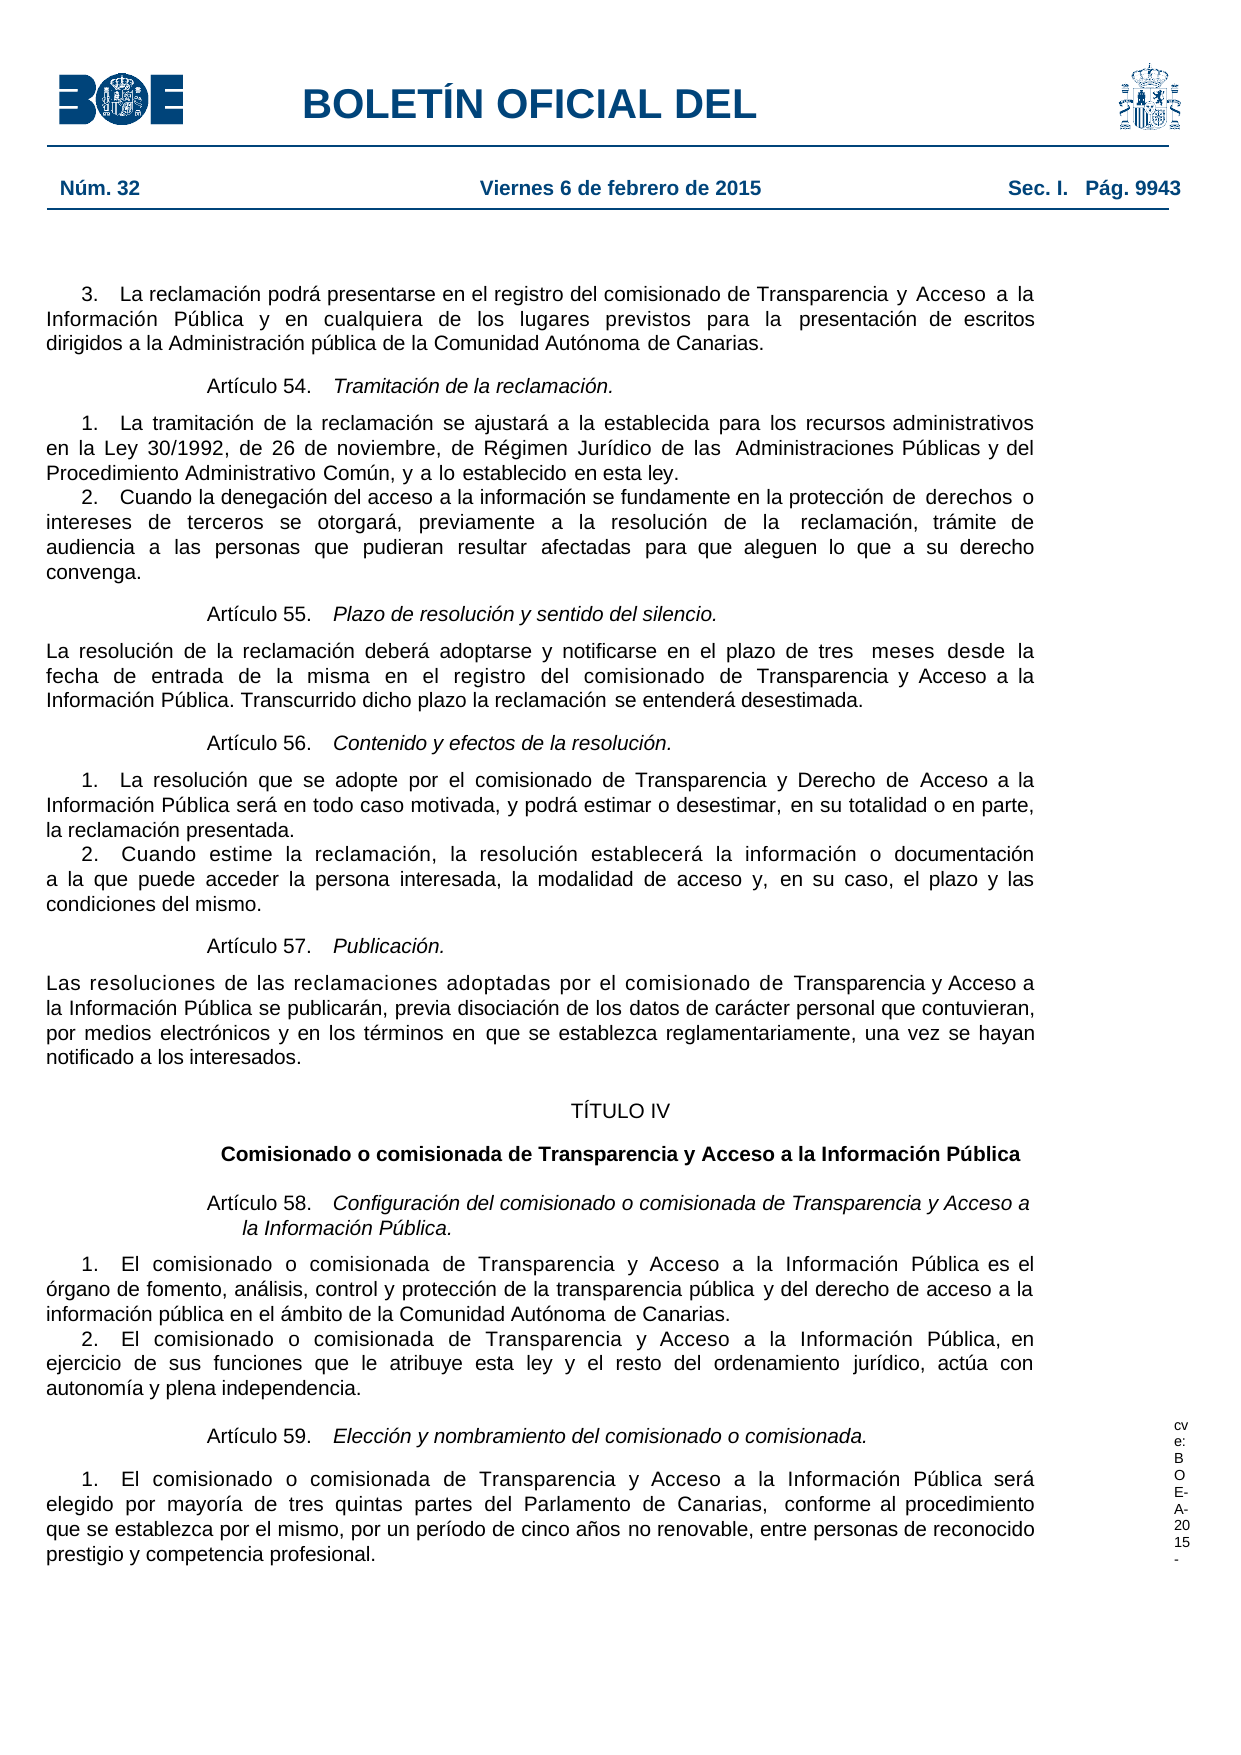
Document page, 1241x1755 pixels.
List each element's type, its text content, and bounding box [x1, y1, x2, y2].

text Artículo 55. Plazo de resolución y sentido del silencio. [207, 602, 1195, 626]
list El comisionado o comisionada de Transparencia y Acceso a la Información Pública es el órgano de fomento, análisis, control y protección de la transparencia pública y del derecho de acceso a la información pública en el ámbito de la Comunidad Autónoma de Canarias. [46, 1252, 1034, 1326]
list Cuando la denegación del acceso a la información se fundamente en la protección de derechos o intereses de terceros se otorgará, previamente a la resolución de la reclamación, trámite de audiencia a las personas que pudieran resultar afectadas para que aleguen lo que a su derecho convenga. [46, 485, 1034, 583]
text cve: BOE-A-2015-1114 [1174, 1416, 1191, 1569]
list El comisionado o comisionada de Transparencia y Acceso a la Información Pública será elegido por mayoría de tres quintas partes del Parlamento de Canarias, conforme al procedimiento que se establezca por el mismo, por un período de cinco años no renovable, entre personas de reconocido prestigio y competencia profesional. [46, 1467, 1035, 1565]
text La resolución de la reclamación deberá adoptarse y notificarse en el plazo de tres meses desde la fecha de entrada de la misma en el registro del comisionado de Transparencia y Acceso a la Información Pública. Transcurrido dicho plazo la reclamación se entenderá desestimada. [46, 639, 1034, 712]
list La reclamación podrá presentarse en el registro del comisionado de Transparencia y Acceso a la Información Pública y en cualquiera de los lugares previstos para la presentación de escritos dirigidos a la Administración pública de la Comunidad Autónoma de Canarias. [46, 282, 1035, 355]
list La resolución que se adopte por el comisionado de Transparencia y Derecho de Acceso a la Información Pública será en todo caso motivada, y podrá estimar o desestimar, en su totalidad o en parte, la reclamación presentada. [46, 768, 1034, 841]
subtitle Comisionado o comisionada de Transparencia y Acceso a la Información Pública [46, 1142, 1195, 1166]
list Cuando estime la reclamación, la resolución establecerá la información o documentación a la que puede acceder la persona interesada, la modalidad de acceso y, en su caso, el plazo y las condiciones del mismo. [46, 842, 1034, 916]
text Artículo 54. Tramitación de la reclamación. [207, 374, 1195, 398]
subtitle Núm. 32 Viernes 6 de febrero de 2015 Sec. I. Pág. 9943 [46, 176, 1195, 200]
text Artículo 56. Contenido y efectos de la resolución. [207, 731, 1195, 755]
text Artículo 59. Elección y nombramiento del comisionado o comisionada. [207, 1416, 1174, 1569]
text Artículo 58. Configuración del comisionado o comisionada de Transparencia y Acceso a la Información Pública. [207, 1191, 1034, 1239]
list El comisionado o comisionada de Transparencia y Acceso a la Información Pública, en ejercicio de sus funciones que le atribuye esta ley y el resto del ordenamiento jurídico, actúa con autonomía y plena independencia. [46, 1326, 1034, 1400]
list La tramitación de la reclamación se ajustará a la establecida para los recursos administrativos en la Ley 30/1992, de 26 de noviembre, de Régimen Jurídico de las Administraciones Públicas y del Procedimiento Administrativo Común, y a lo establecido en esta ley. [46, 411, 1034, 484]
text TÍTULO IV [46, 1099, 1195, 1123]
text Artículo 57. Publicación. [207, 934, 1195, 958]
text Las resoluciones de las reclamaciones adoptadas por el comisionado de Transparencia y Acceso a la Información Pública se publicarán, previa disociación de los datos de carácter personal que contuvieran, por medios electrónicos y en los términos en que se establezca reglamentariamente, una vez se hayan notificado a los interesados. [46, 971, 1035, 1069]
